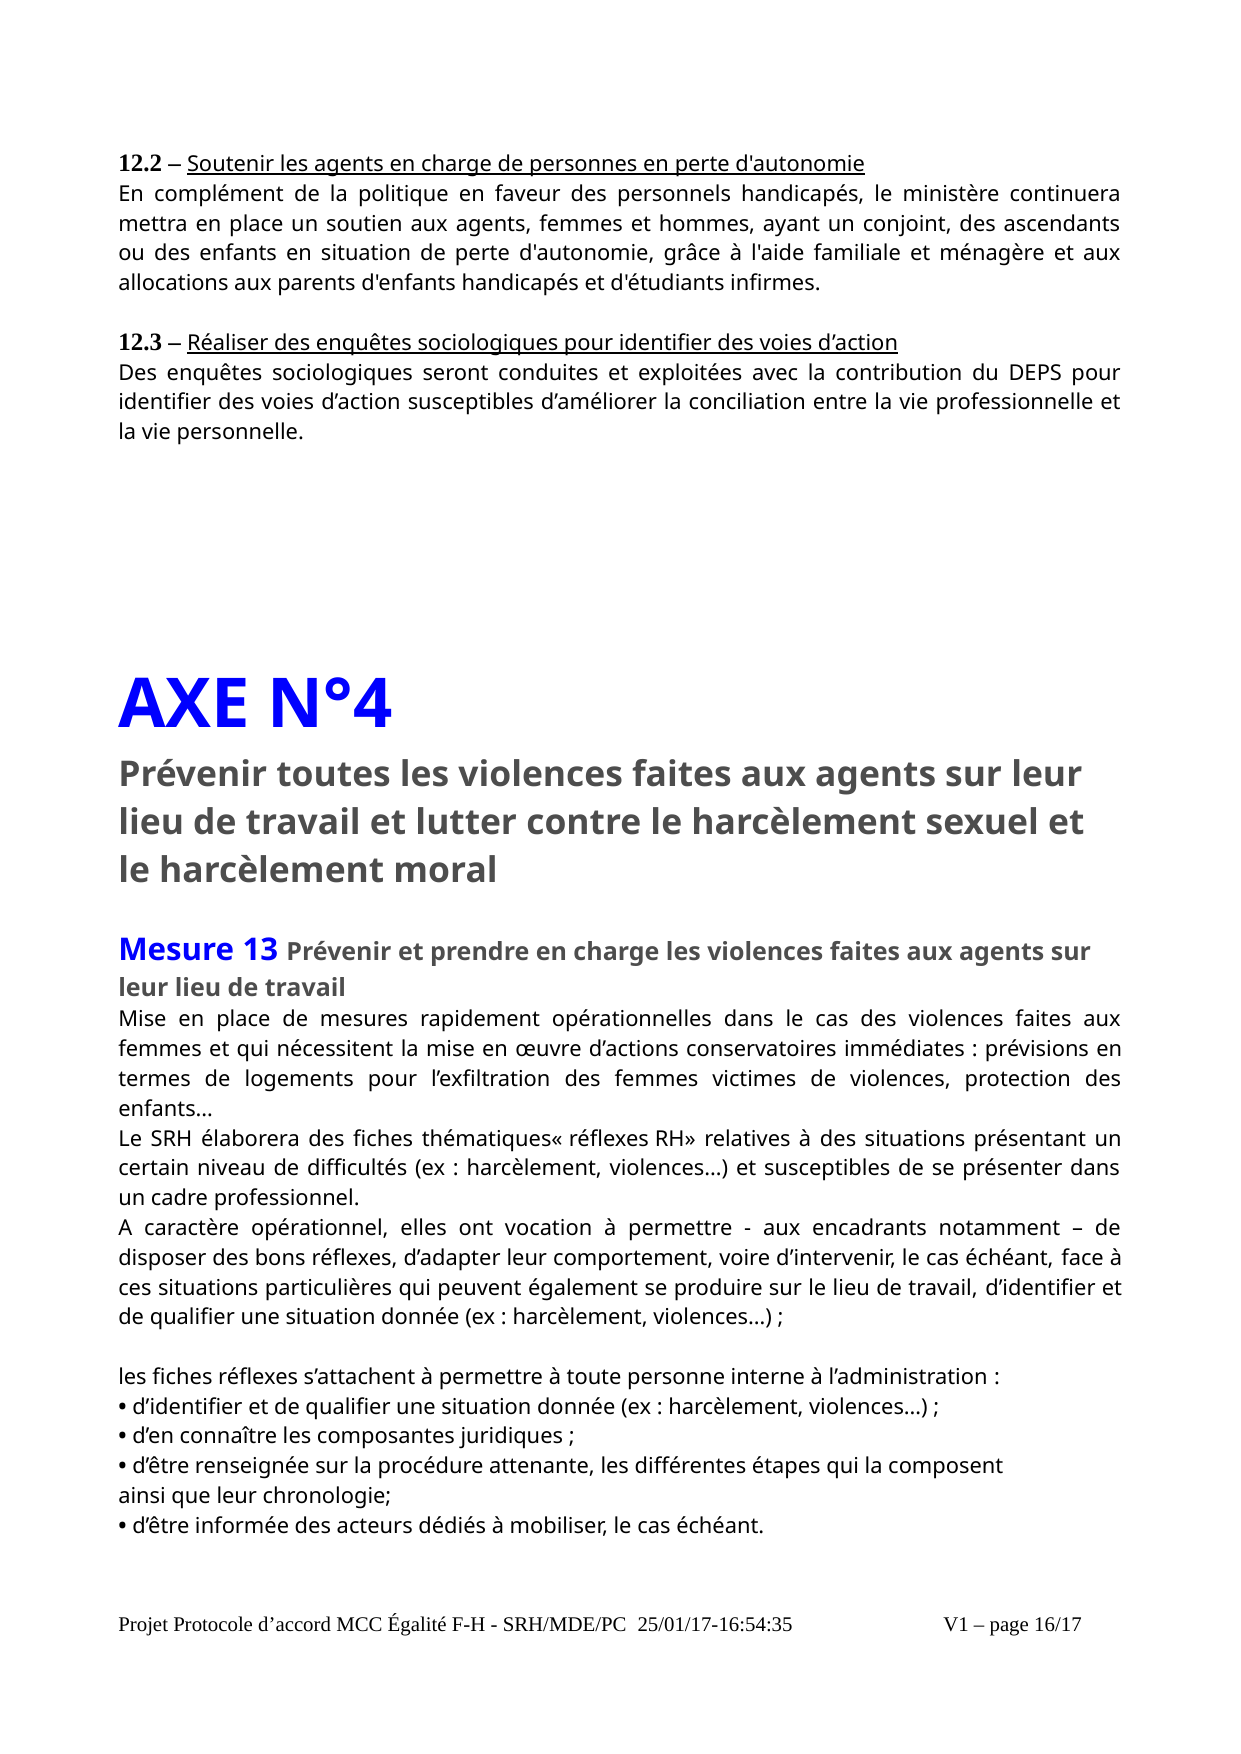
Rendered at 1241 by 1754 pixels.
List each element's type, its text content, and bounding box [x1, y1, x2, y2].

text Mesure 13 Prévenir et prendre en charge les violences faites aux agents sur leur lieu de travail [118, 927, 1122, 1003]
text En complément de la politique en faveur des personnels handicapés, le ministère continuera mettra en place un soutien aux agents, femmes et hommes, ayant un conjoint, des ascendants ou des enfants en situation de perte d'autonomie, grâce à l'aide familiale et ménagère et aux allocations aux parents d'enfants handicapés et d'étudiants infirmes. [118, 178, 1122, 297]
text Le SRH élaborera des fiches thématiques« réflexes RH» relatives à des situations présentant un certain niveau de difficultés (ex : harcèlement, violences…) et susceptibles de se présenter dans un cadre professionnel. [118, 1123, 1122, 1212]
text 12.3 – Réaliser des enquêtes sociologiques pour identifier des voies d’action [118, 327, 1122, 356]
text AXE N°4 [118, 654, 1122, 748]
text Mise en place de mesures rapidement opérationnelles dans le cas des violences faites aux femmes et qui nécessitent la mise en œuvre d’actions conservatoires immédiates : prévisions en termes de logements pour l’exfiltration des femmes victimes de violences, protection des enfants…L [118, 1003, 1122, 1123]
text • d’être renseignée sur la procédure attenante, les différentes étapes qui la composent [118, 1450, 1122, 1480]
text les fiches réflexes s’attachent à permettre à toute personne interne à l’administration : [118, 1361, 1122, 1391]
text A caractère opérationnel, elles ont vocation à permettre - aux encadrants notamment – de disposer des bons réflexes, d’adapter leur comportement, voire d’intervenir, le cas échéant, face à ces situations particulières qui peuvent également se produire sur le lieu de travail, d’identifier et de qualifier une situation donnée (ex : harcèlement, violences…) ; [118, 1212, 1122, 1331]
text ainsi que leur chronologie; [118, 1480, 1122, 1510]
text Des enquêtes sociologiques seront conduites et exploitées avec la contribution du DEPS pour identifier des voies d’action susceptibles d’améliorer la conciliation entre la vie professionnelle et la vie personnelle. [118, 356, 1122, 446]
text 12.2 – Soutenir les agents en charge de personnes en perte d'autonomie [118, 148, 1122, 178]
text • d’être informée des acteurs dédiés à mobiliser, le cas échéant. [118, 1510, 1122, 1540]
text • d’en connaître les composantes juridiques ; [118, 1421, 1122, 1450]
text Prévenir toutes les violences faites aux agents sur leur lieu de travail et lutter contre le harcèlement sexuel et le harcèlement moral [118, 748, 1122, 893]
text • d’identifier et de qualifier une situation donnée (ex : harcèlement, violences…) ; [118, 1391, 1122, 1421]
